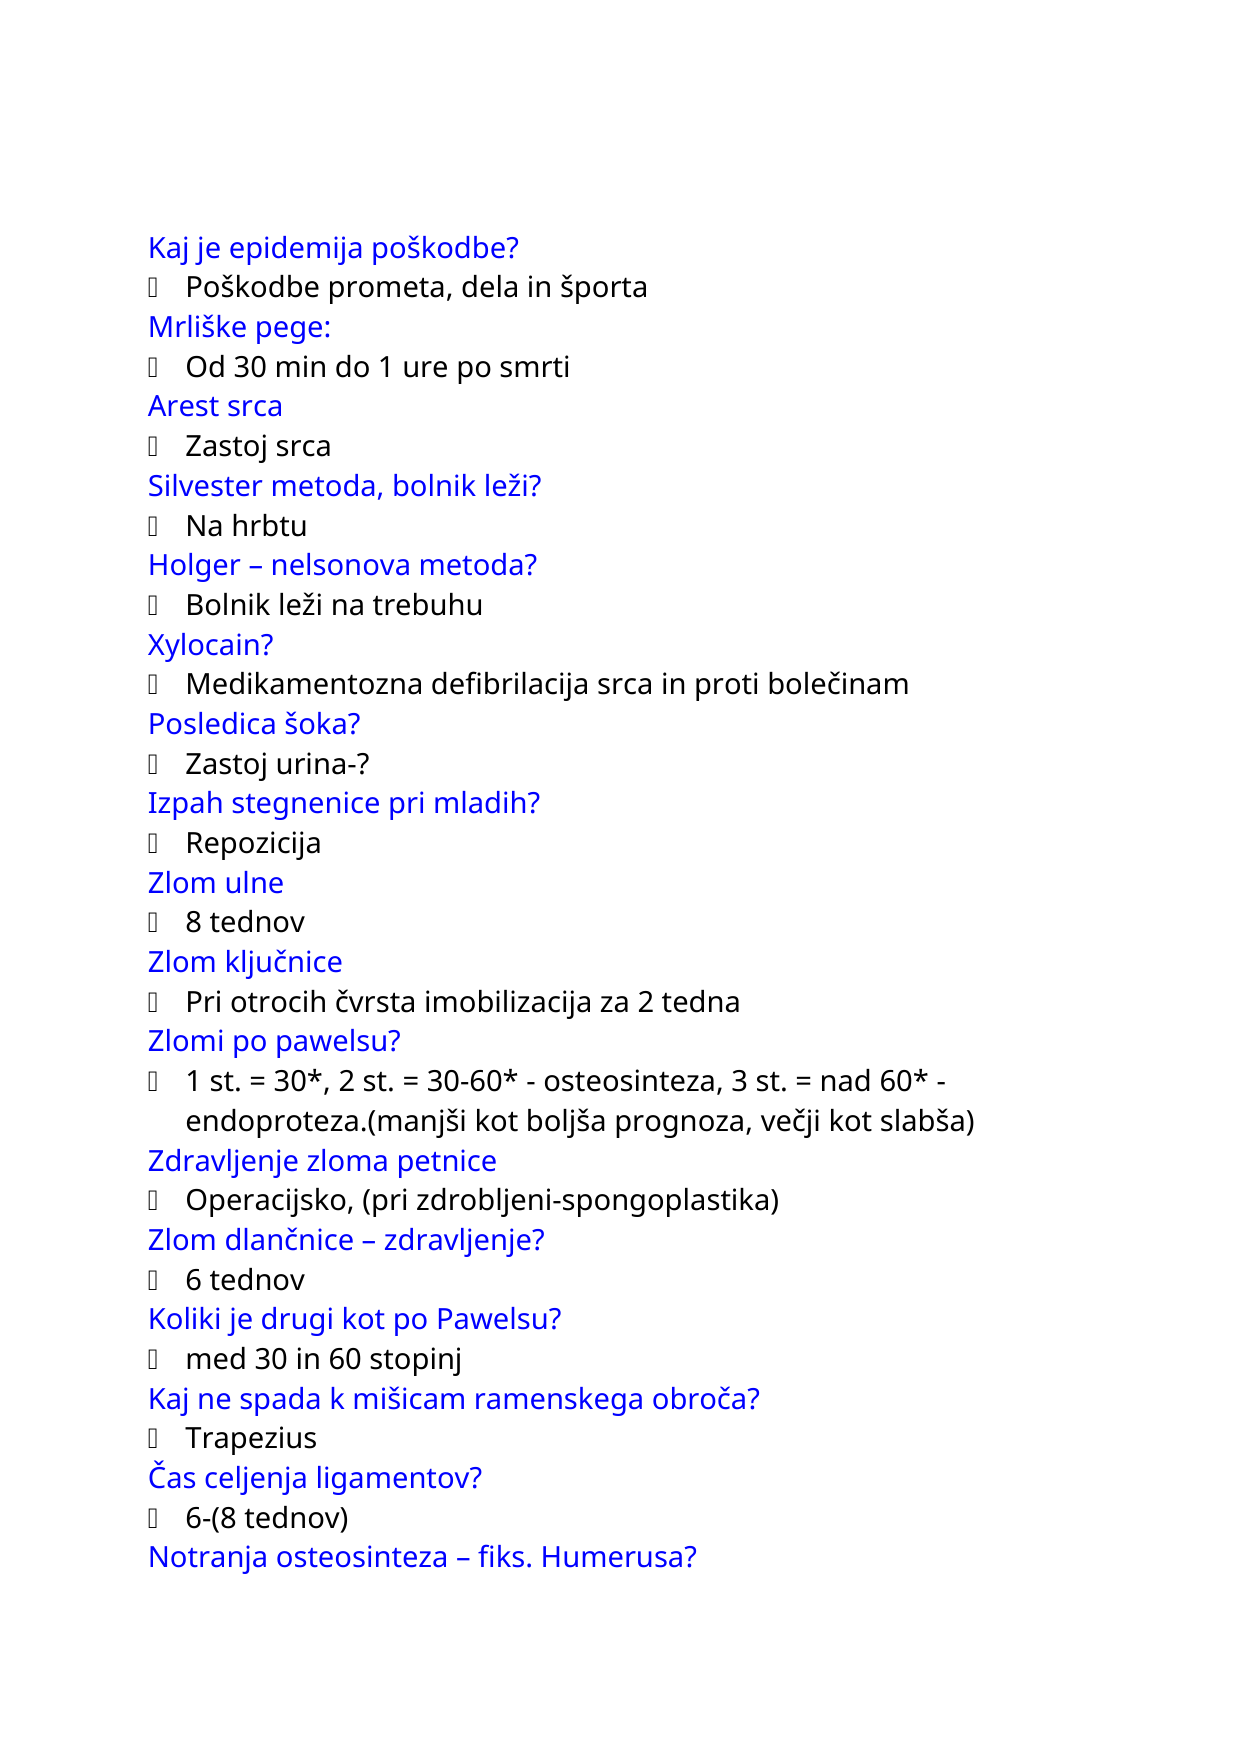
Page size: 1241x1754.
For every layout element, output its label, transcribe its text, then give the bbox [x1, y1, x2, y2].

text Zlom ulne [148, 862, 1093, 902]
list 6 tednov [148, 1259, 1093, 1298]
text Koliki je drugi kot po Pawelsu? [148, 1298, 1093, 1338]
list Repozicija [148, 822, 1093, 862]
list 1 st. = 30*, 2 st. = 30-60* - osteosinteza, 3 st. = nad 60* - endoproteza.(manjši kot boljša prognoza, večji kot slabša) [148, 1060, 1093, 1140]
list Medikamentozna defibrilacija srca in proti bolečinam [148, 663, 1093, 703]
list Operacijsko, (pri zdrobljeni-spongoplastika) [148, 1179, 1093, 1219]
text Kaj ne spada k mišicam ramenskega obroča? [148, 1378, 1093, 1418]
list Od 30 min do 1 ure po smrti [148, 346, 1093, 386]
list 8 tednov [148, 902, 1093, 941]
text Izpah stegnenice pri mladih? [148, 783, 1093, 822]
text Kaj je epidemija poškodbe? [148, 227, 1093, 267]
text Notranja osteosinteza – fiks. Humerusa? [148, 1537, 1093, 1576]
text Xylocain? [148, 624, 1093, 663]
text Zdravljenje zloma petnice [148, 1140, 1093, 1179]
text Silvester metoda, bolnik leži? [148, 465, 1093, 505]
list Zastoj urina-? [148, 743, 1093, 783]
text Zlom dlančnice – zdravljenje? [148, 1219, 1093, 1259]
text Zlomi po pawelsu? [148, 1021, 1093, 1060]
list Poškodbe prometa, dela in športa [148, 267, 1093, 306]
text Holger – nelsonova metoda? [148, 544, 1093, 584]
text Mrliške pege: [148, 306, 1093, 346]
list Zastoj srca [148, 425, 1093, 465]
list Trapezius [148, 1418, 1093, 1457]
text Čas celjenja ligamentov? [148, 1457, 1093, 1497]
list 6-(8 tednov) [148, 1497, 1093, 1537]
list Bolnik leži na trebuhu [148, 584, 1093, 624]
text Posledica šoka? [148, 703, 1093, 743]
list med 30 in 60 stopinj [148, 1338, 1093, 1378]
text Zlom ključnice [148, 941, 1093, 981]
list Pri otrocih čvrsta imobilizacija za 2 tedna [148, 981, 1093, 1021]
text Arest srca [148, 386, 1093, 425]
list Na hrbtu [148, 505, 1093, 544]
